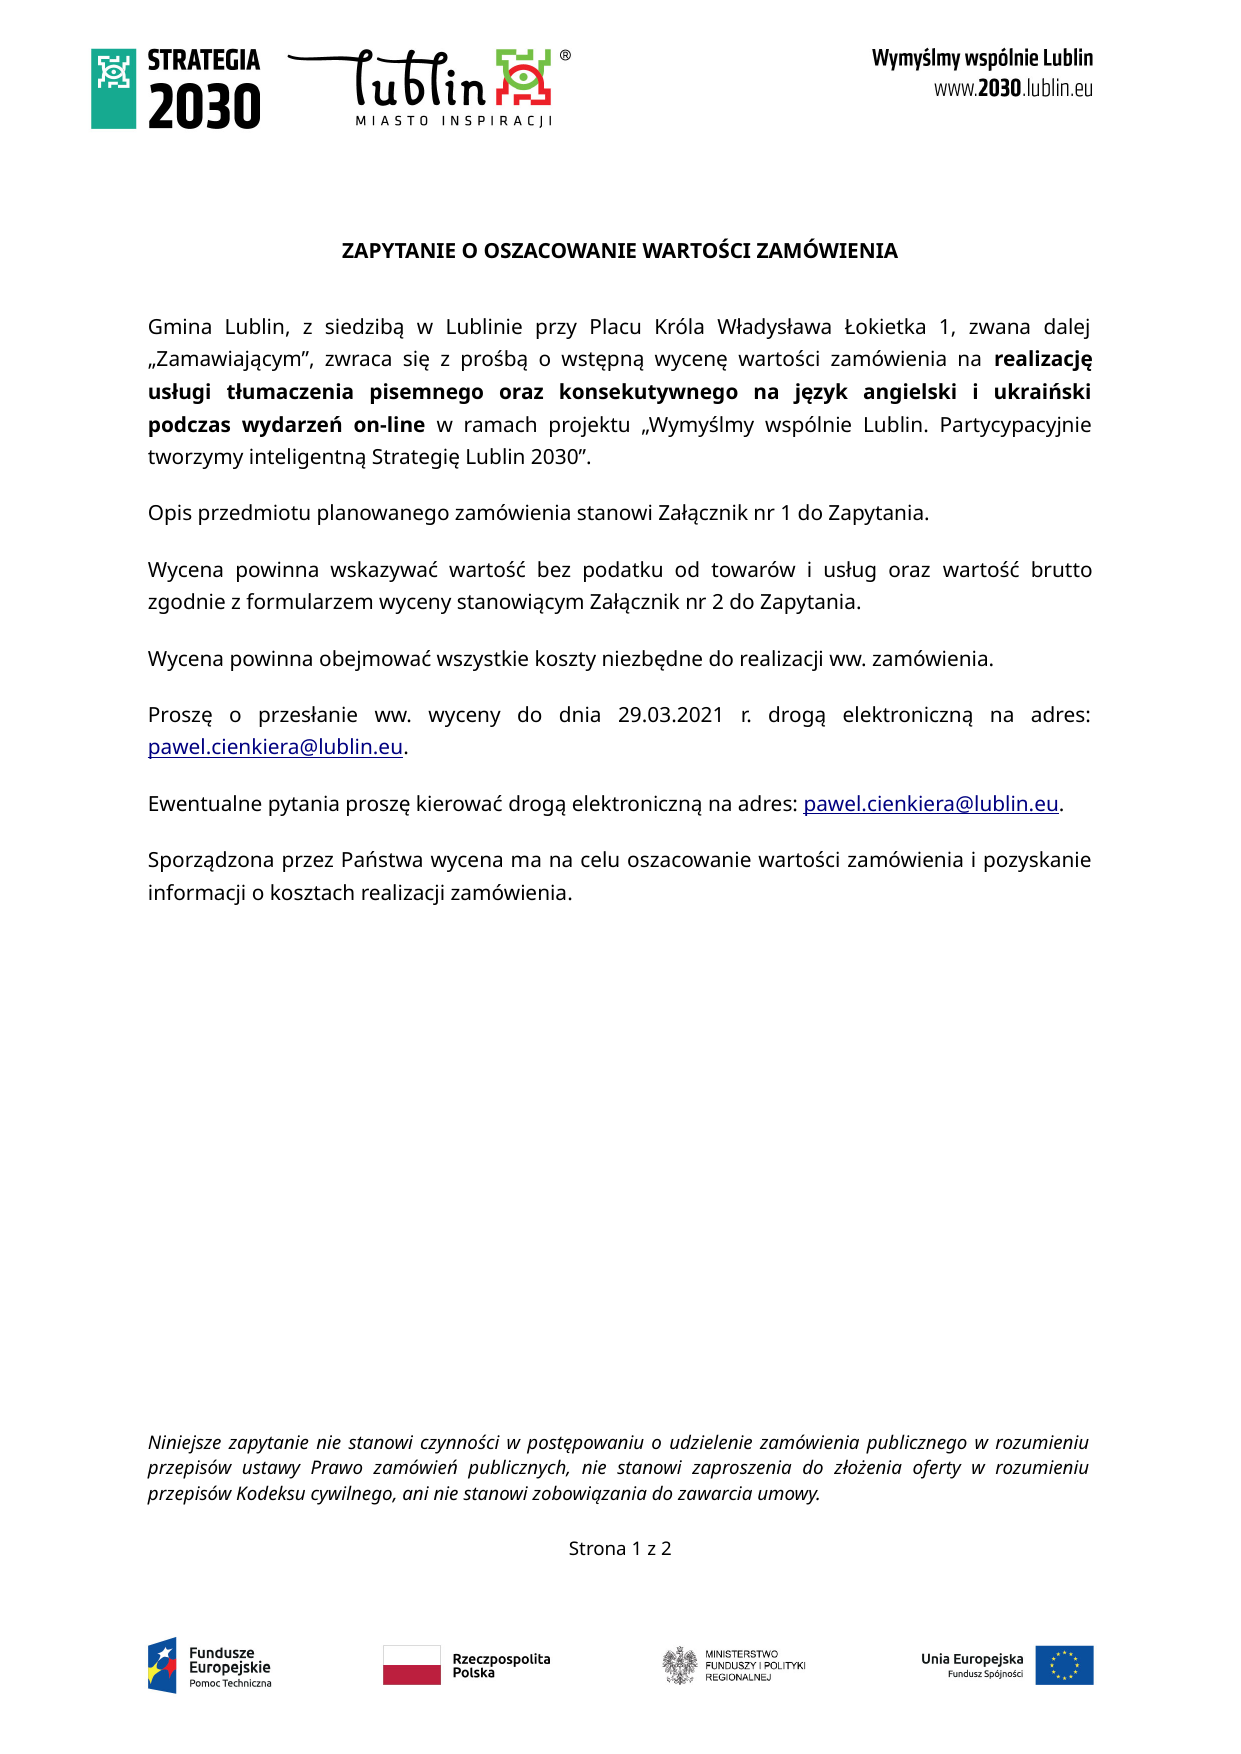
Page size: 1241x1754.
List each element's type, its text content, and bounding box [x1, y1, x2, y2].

text Opis przedmiotu planowanego zamówienia stanowi Załącznik nr 1 do Zapytania. [148, 498, 1093, 527]
text ZAPYTANIE O OSZACOWANIE WARTOŚCI ZAMÓWIENIA [148, 236, 1093, 264]
text Wycena powinna obejmować wszystkie koszty niezbędne do realizacji ww. zamówienia. [148, 644, 1093, 672]
text Wycena powinna wskazywać wartość bez podatku od towarów i usług oraz wartość brutto zgodnie z formularzem wyceny stanowiącym Załącznik nr 2 do Zapytania. [148, 555, 1093, 616]
text Ewentualne pytania proszę kierować drogą elektroniczną na adres: pawel.cienkiera@lublin.eu. [148, 789, 1093, 817]
text Sporządzona przez Państwa wycena ma na celu oszacowanie wartości zamówienia i pozyskanie informacji o kosztach realizacji zamówienia. [148, 845, 1093, 906]
picture [0, 0, 1241, 178]
picture [0, 1576, 1241, 1754]
text Niniejsze zapytanie nie stanowi czynności w postępowaniu o udzielenie zamówienia publicznego w rozumieniu przepisów ustawy Prawo zamówień publicznych, nie stanowi zaproszenia do złożenia oferty w rozumieniu przepisów Kodeksu cywilnego, ani nie stanowi zobowiązania do zawarcia umowy. [148, 1429, 1093, 1506]
text Gmina Lublin, z siedzibą w Lublinie przy Placu Króla Władysława Łokietka 1, zwana dalej „Zamawiającym”, zwraca się z prośbą o wstępną wycenę wartości zamówienia na realizację usługi tłumaczenia pisemnego oraz konsekutywnego na język angielski i ukraiński podczas wydarzeń on-line w ramach projektu „Wymyślmy wspólnie Lublin. Partycypacyjnie tworzymy inteligentną Strategię Lublin 2030”. [148, 312, 1093, 471]
text Proszę o przesłanie ww. wyceny do dnia 29.03.2021 r. drogą elektroniczną na adres: pawel.cienkiera@lublin.eu. [148, 700, 1093, 761]
